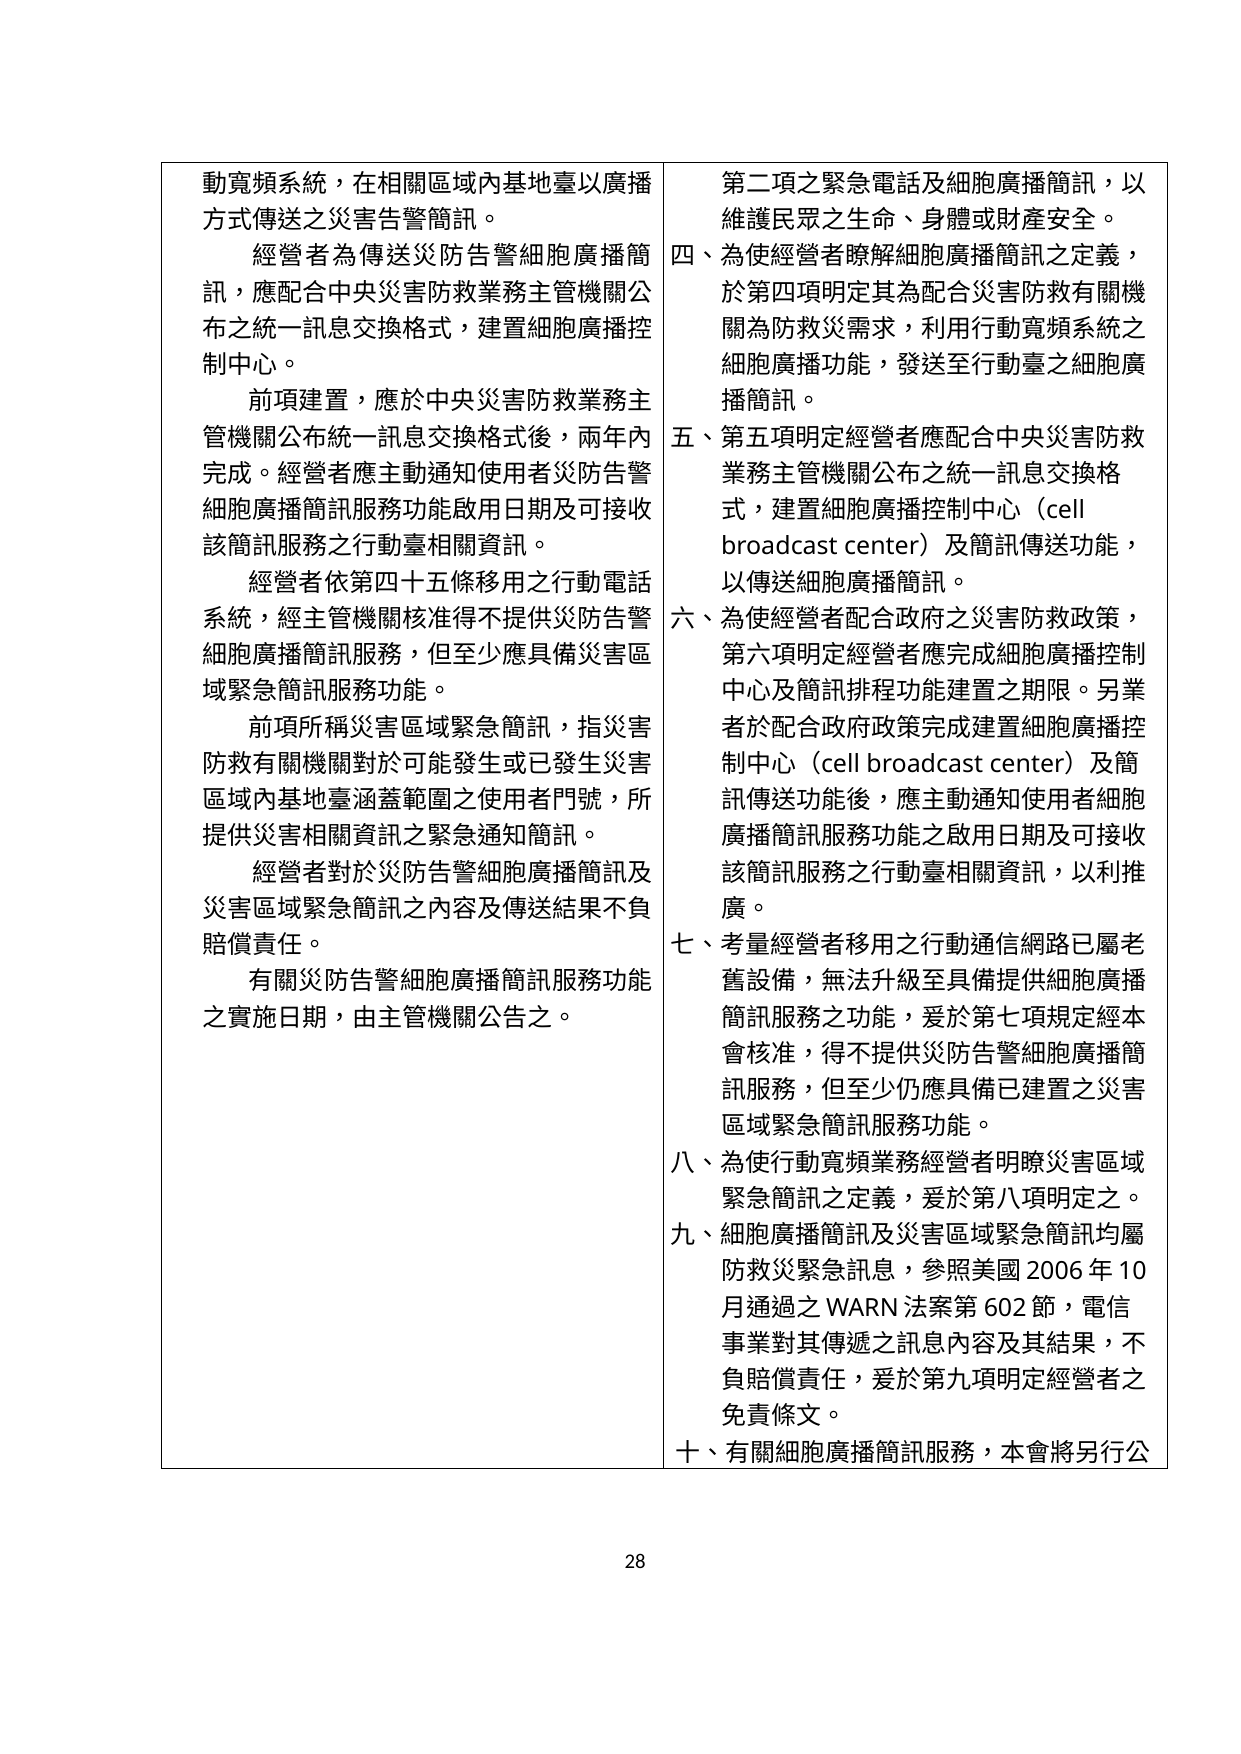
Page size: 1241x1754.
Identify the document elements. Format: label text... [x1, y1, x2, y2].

table_cell 第二項之緊急電話及細胞廣播簡訊，以維護民眾之生命、身體或財產安全。 四、為使經營者瞭解細胞廣播簡訊之定義，於第四項明定其為配合災害防救有關機關為防救災需求，利用行動寬頻系統之細胞廣播功能，發送至行動臺之細胞廣播簡訊。 五、第五項明定經營者應配合中央災害防救業務主管機關公布之統一訊息交換格式，建置細胞廣播控制中心（cell broadcast center）及簡訊傳送功能，以傳送細胞廣播簡訊。 六、為使經營者配合政府之災害防救政策，第六項明定經營者應完成細胞廣播控制中心及簡訊排程功能建置之期限。另業者於配合政府政策完成建置細胞廣播控制中心（cell broadcast center）及簡訊傳送功能後，應主動通知使用者細胞廣播簡訊服務功能之啟用日期及可接收該簡訊服務之行動臺相關資訊，以利推廣。 七、考量經營者移用之行動通信網路已屬老舊設備，無法升級至具備提供細胞廣播簡訊服務之功能，爰於第七項規定經本會核准，得不提供災防告警細胞廣播簡訊服務，但至少仍應具備已建置之災害區域緊急簡訊服務功能。 八、為使行動寬頻業務經營者明瞭災害區域緊急簡訊之定義，爰於第八項明定之。 九、細胞廣播簡訊及災害區域緊急簡訊均屬防救災緊急訊息，參照美國2006年10月通過之WARN法案第602節，電信事業對其傳遞之訊息內容及其結果，不負賠償責任，爰於第九項明定經營者之免責條文。 十、有關細胞廣播簡訊服務，本會將另行公 [664, 163, 1167, 1468]
table_cell 動寬頻系統，在相關區域內基地臺以廣播方式傳送之災害告警簡訊。 經營者為傳送災防告警細胞廣播簡訊，應配合中央災害防救業務主管機關公布之統一訊息交換格式，建置細胞廣播控制中心。 前項建置，應於中央災害防救業務主管機關公布統一訊息交換格式後，兩年內完成。經營者應主動通知使用者災防告警細胞廣播簡訊服務功能啟用日期及可接收該簡訊服務之行動臺相關資訊。 經營者依第四十五條移用之行動電話系統，經主管機關核准得不提供災防告警細胞廣播簡訊服務，但至少應具備災害區域緊急簡訊服務功能。 前項所稱災害區域緊急簡訊，指災害防救有關機關對於可能發生或已發生災害區域內基地臺涵蓋範圍之使用者門號，所提供災害相關資訊之緊急通知簡訊。 經營者對於災防告警細胞廣播簡訊及災害區域緊急簡訊之內容及傳送結果不負賠償責任。 有關災防告警細胞廣播簡訊服務功能之實施日期，由主管機關公告之。 [162, 163, 663, 1468]
